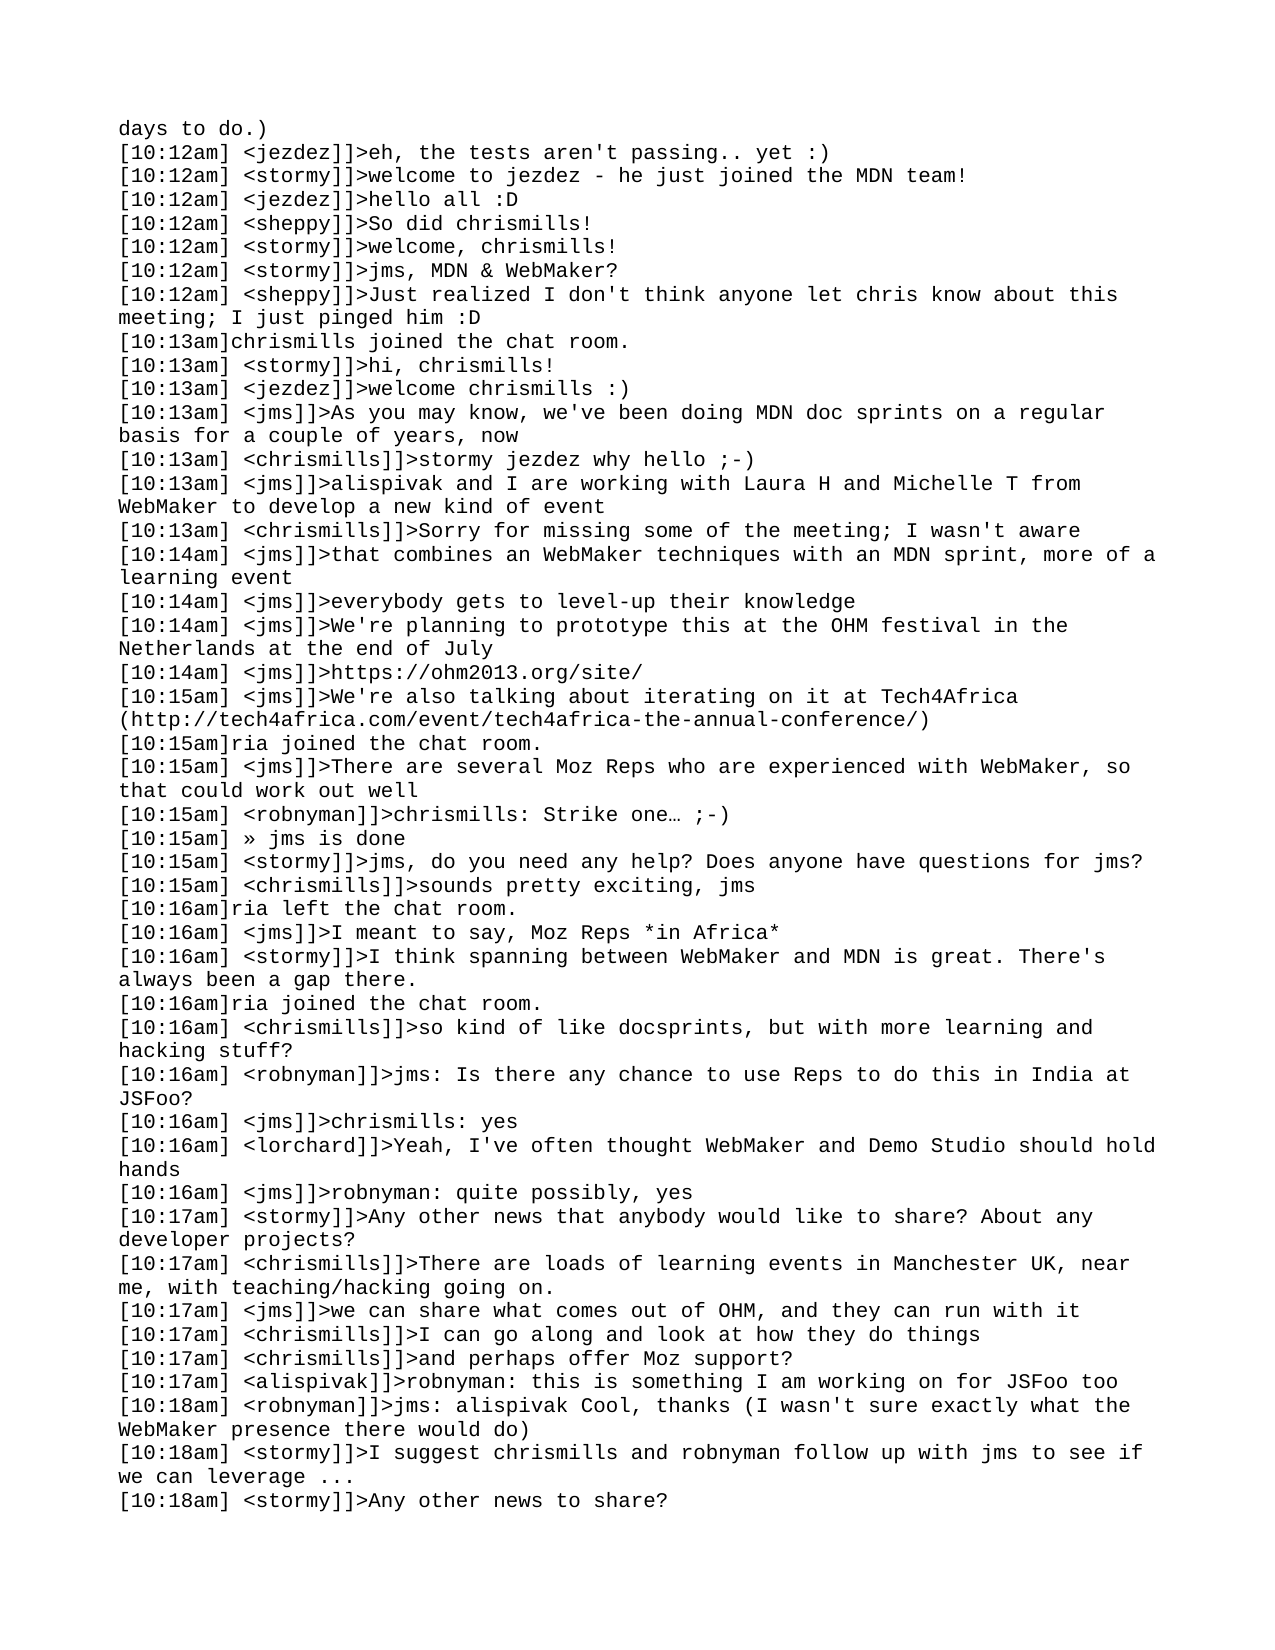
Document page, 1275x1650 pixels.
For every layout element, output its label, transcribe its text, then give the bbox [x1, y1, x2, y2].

text [10:17am] <chrismills]]>and perhaps offer Moz support? [118, 1348, 1157, 1371]
text [10:14am] <jms]]>everybody gets to level-up their knowledge [118, 591, 1157, 615]
text [10:13am] <chrismills]]>stormy jezdez why hello ;-) [118, 449, 1157, 473]
text [10:18am] <robnyman]]>jms: alispivak Cool, thanks (I wasn't sure exactly what the WebMaker presence there would do) [118, 1395, 1157, 1442]
text [10:17am] <jms]]>we can share what comes out of OHM, and they can run with it [118, 1300, 1157, 1324]
text [10:16am]ria left the chat room. [118, 898, 1157, 922]
text [10:13am]chrismills joined the chat room. [118, 331, 1157, 354]
text [10:12am] <sheppy]]>Just realized I don't think anyone let chris know about this meeting; I just pinged him :D [118, 284, 1157, 331]
text [10:15am]ria joined the chat room. [118, 733, 1157, 757]
text [10:16am] <stormy]]>I think spanning between WebMaker and MDN is great. There's always been a gap there. [118, 946, 1157, 993]
text [10:16am] <jms]]>I meant to say, Moz Reps *in Africa* [118, 922, 1157, 946]
text [10:12am] <sheppy]]>So did chrismills! [118, 213, 1157, 236]
text [10:16am] <jms]]>robnyman: quite possibly, yes [118, 1182, 1157, 1206]
text [10:18am] <stormy]]>Any other news to share? [118, 1489, 1157, 1513]
text [10:13am] <stormy]]>hi, chrismills! [118, 354, 1157, 378]
text [10:15am] <robnyman]]>chrismills: Strike one… ;-) [118, 804, 1157, 827]
text [10:17am] <stormy]]>Any other news that anybody would like to share? About any developer projects? [118, 1206, 1157, 1253]
text [10:16am]ria joined the chat room. [118, 993, 1157, 1017]
text [10:17am] <alispivak]]>robnyman: this is something I am working on for JSFoo too [118, 1371, 1157, 1395]
text [10:18am] <stormy]]>I suggest chrismills and robnyman follow up with jms to see if we can leverage ... [118, 1442, 1157, 1489]
text days to do.) [118, 118, 1157, 142]
text [10:16am] <chrismills]]>so kind of like docsprints, but with more learning and hacking stuff? [118, 1017, 1157, 1064]
text [10:15am] <chrismills]]>sounds pretty exciting, jms [118, 875, 1157, 898]
text [10:16am] <lorchard]]>Yeah, I've often thought WebMaker and Demo Studio should hold hands [118, 1135, 1157, 1182]
text [10:12am] <stormy]]>welcome, chrismills! [118, 236, 1157, 260]
text [10:16am] <robnyman]]>jms: Is there any chance to use Reps to do this in India at JSFoo? [118, 1064, 1157, 1111]
text [10:12am] <jezdez]]>hello all :D [118, 189, 1157, 213]
text [10:15am] <stormy]]>jms, do you need any help? Does anyone have questions for jms? [118, 851, 1157, 875]
text [10:12am] <stormy]]>welcome to jezdez - he just joined the MDN team! [118, 165, 1157, 189]
text [10:14am] <jms]]>https://ohm2013.org/site/ [118, 662, 1157, 686]
text [10:17am] <chrismills]]>I can go along and look at how they do things [118, 1324, 1157, 1348]
text [10:16am] <jms]]>chrismills: yes [118, 1111, 1157, 1135]
text [10:12am] <stormy]]>jms, MDN & WebMaker? [118, 260, 1157, 284]
text [10:17am] <chrismills]]>There are loads of learning events in Manchester UK, near me, with teaching/hacking going on. [118, 1253, 1157, 1300]
text [10:14am] <jms]]>that combines an WebMaker techniques with an MDN sprint, more of a learning event [118, 544, 1157, 591]
text [10:13am] <jms]]>alispivak and I are working with Laura H and Michelle T from WebMaker to develop a new kind of event [118, 473, 1157, 520]
text [10:13am] <jezdez]]>welcome chrismills :) [118, 378, 1157, 402]
text [10:15am] » jms is done [118, 827, 1157, 851]
text [10:15am] <jms]]>There are several Moz Reps who are experienced with WebMaker, so that could work out well [118, 757, 1157, 804]
text [10:15am] <jms]]>We're also talking about iterating on it at Tech4Africa (http://tech4africa.com/event/tech4africa-the-annual-conference/) [118, 686, 1157, 733]
text [10:13am] <chrismills]]>Sorry for missing some of the meeting; I wasn't aware [118, 520, 1157, 544]
text [10:13am] <jms]]>As you may know, we've been doing MDN doc sprints on a regular basis for a couple of years, now [118, 402, 1157, 449]
text [10:14am] <jms]]>We're planning to prototype this at the OHM festival in the Netherlands at the end of July [118, 615, 1157, 662]
text [10:12am] <jezdez]]>eh, the tests aren't passing.. yet :) [118, 142, 1157, 165]
